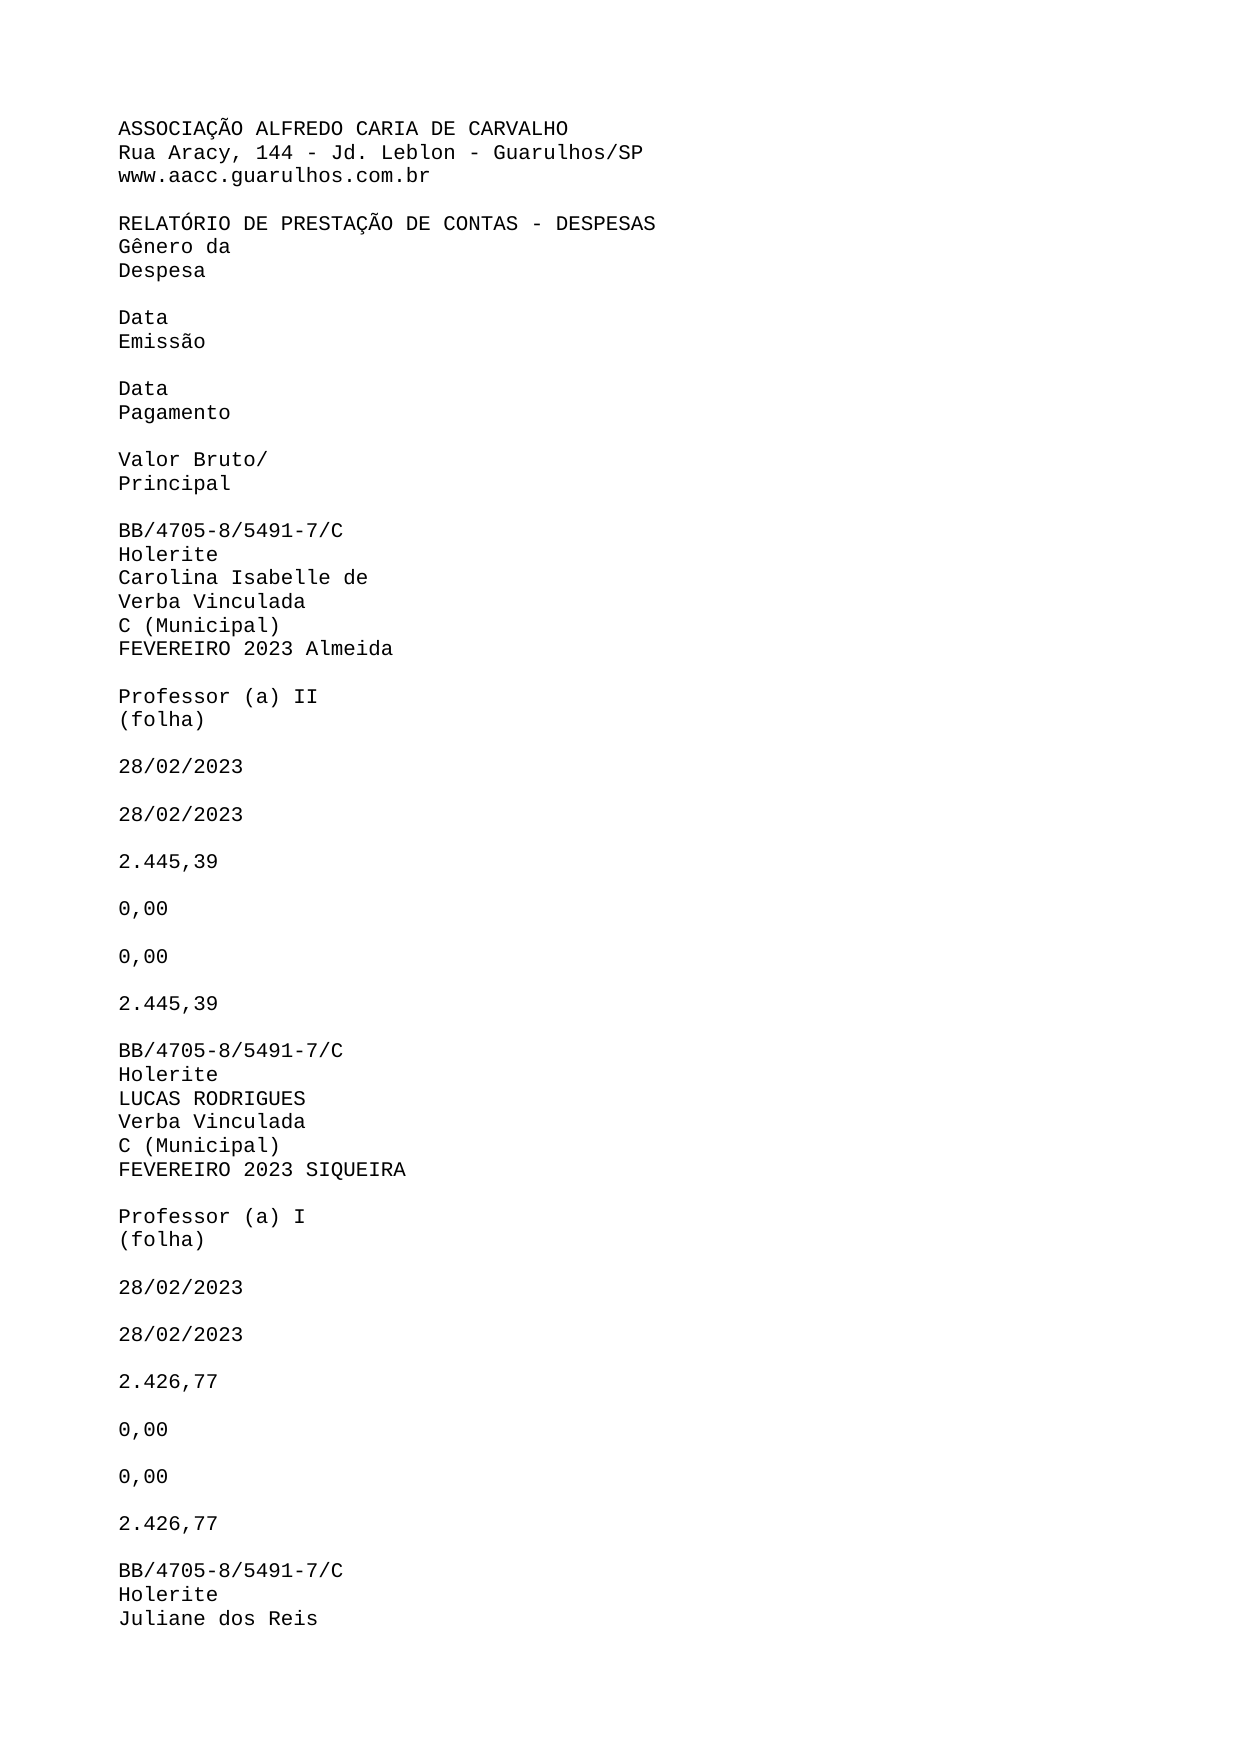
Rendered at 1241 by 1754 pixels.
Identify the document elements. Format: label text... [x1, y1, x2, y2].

text Holerite [118, 544, 1122, 567]
text LUCAS RODRIGUES [118, 1088, 1122, 1111]
text C (Municipal) [118, 615, 1122, 638]
text 2.426,77 [118, 1513, 1122, 1537]
text 28/02/2023 [118, 1277, 1122, 1300]
text Holerite [118, 1584, 1122, 1608]
text 2.445,39 [118, 993, 1122, 1017]
text Verba Vinculada [118, 1111, 1122, 1135]
text Emissão [118, 331, 1122, 354]
text 0,00 [118, 946, 1122, 969]
text Juliane dos Reis [118, 1608, 1122, 1631]
text C (Municipal) [118, 1135, 1122, 1158]
text 28/02/2023 [118, 804, 1122, 827]
text Despesa [118, 260, 1122, 284]
text Verba Vinculada [118, 591, 1122, 615]
text (folha) [118, 1229, 1122, 1253]
text 0,00 [118, 1419, 1122, 1442]
text 2.445,39 [118, 851, 1122, 875]
text ASSOCIAÇÃO ALFREDO CARIA DE CARVALHO [118, 118, 1122, 142]
text 28/02/2023 [118, 757, 1122, 780]
text Holerite [118, 1064, 1122, 1088]
text Professor (a) I [118, 1206, 1122, 1229]
text Data [118, 307, 1122, 331]
text 2.426,77 [118, 1371, 1122, 1395]
text 0,00 [118, 1466, 1122, 1489]
text BB/4705-8/5491-7/C [118, 1040, 1122, 1064]
text BB/4705-8/5491-7/C [118, 1561, 1122, 1584]
text Data [118, 378, 1122, 402]
text Pagamento [118, 402, 1122, 426]
text Professor (a) II [118, 686, 1122, 709]
text FEVEREIRO 2023 Almeida [118, 638, 1122, 662]
text Gênero da [118, 236, 1122, 260]
text BB/4705-8/5491-7/C [118, 520, 1122, 544]
text FEVEREIRO 2023 SIQUEIRA [118, 1158, 1122, 1182]
text (folha) [118, 709, 1122, 733]
text Valor Bruto/ [118, 449, 1122, 473]
text RELATÓRIO DE PRESTAÇÃO DE CONTAS - DESPESAS [118, 213, 1122, 236]
text Carolina Isabelle de [118, 567, 1122, 591]
text 28/02/2023 [118, 1324, 1122, 1348]
text Rua Aracy, 144 - Jd. Leblon - Guarulhos/SP [118, 142, 1122, 165]
text Principal [118, 473, 1122, 496]
text 0,00 [118, 898, 1122, 922]
text www.aacc.guarulhos.com.br [118, 165, 1122, 189]
